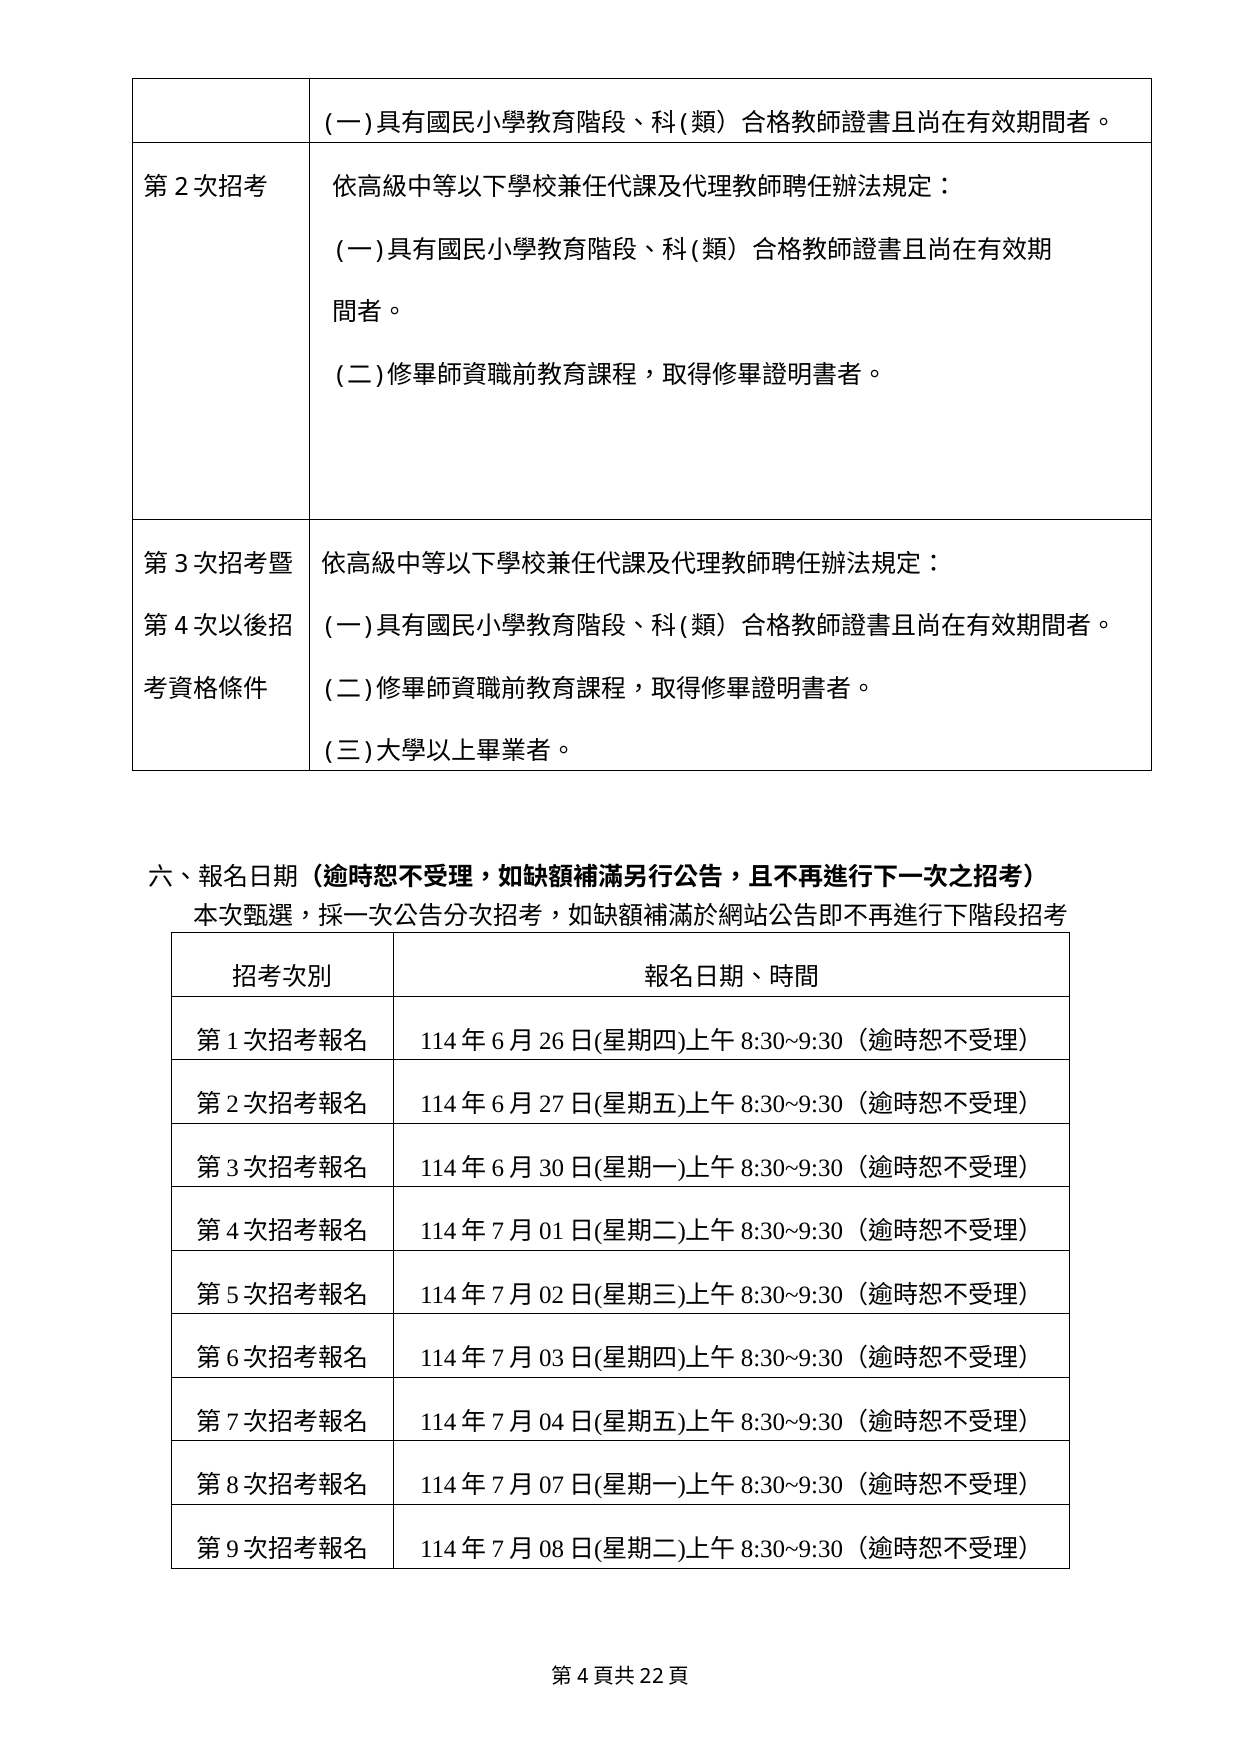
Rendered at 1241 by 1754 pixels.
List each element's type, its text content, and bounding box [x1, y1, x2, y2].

text 本次甄選，採一次公告分次招考，如缺額補滿於網站公告即不再進行下階段招考 [193, 896, 1122, 932]
table_cell 114年6月30日(星期一)上午8:30~9:30（逾時恕不受理） [394, 1124, 1069, 1186]
table_header 招考次別 [172, 933, 393, 996]
table_cell 114年7月03日(星期四)上午8:30~9:30（逾時恕不受理） [394, 1314, 1069, 1377]
table_header 報名日期、時間 [394, 933, 1069, 996]
table_cell [310, 143, 1151, 519]
table_header (一)具有國民小學教育階段、科(類）合格教師證書且尚在有效期間者。 [310, 79, 1151, 142]
table_cell 第2次招考報名 [172, 1060, 393, 1123]
table_cell 114年7月04日(星期五)上午8:30~9:30（逾時恕不受理） [394, 1378, 1069, 1440]
table_cell 114年6月26日(星期四)上午8:30~9:30（逾時恕不受理） [394, 997, 1069, 1059]
table_cell 第3次招考暨第4次以後招考資格條件 [133, 520, 309, 770]
table_header 依高級中等以下學校兼任代課及代理教師聘任辦法規定： (一)具有國民小學教育階段、科(類）合格教師證書且尚在有效期間者。 (二)修畢師資職前教育課程，取得修畢證明書者。 [322, 144, 1065, 456]
table_cell 114年7月08日(星期二)上午8:30~9:30（逾時恕不受理） [394, 1505, 1069, 1567]
table_cell 第2次招考 [133, 143, 309, 519]
table_cell 第5次招考報名 [172, 1251, 393, 1313]
table_cell 第3次招考報名 [172, 1124, 393, 1186]
table_cell 第8次招考報名 [172, 1441, 393, 1504]
table_cell 第4次招考報名 [172, 1187, 393, 1250]
table_cell 依高級中等以下學校兼任代課及代理教師聘任辦法規定： (一)具有國民小學教育階段、科(類）合格教師證書且尚在有效期間者。 (二)修畢師資職前教育課程，取得修畢證明書者。 (三)大學以上畢業者。 [310, 520, 1151, 770]
table_cell 第7次招考報名 [172, 1378, 393, 1440]
table_header [133, 79, 309, 142]
table_cell 第9次招考報名 [172, 1505, 393, 1567]
table_cell 114年7月02日(星期三)上午8:30~9:30（逾時恕不受理） [394, 1251, 1069, 1313]
table_cell 114年7月07日(星期一)上午8:30~9:30（逾時恕不受理） [394, 1441, 1069, 1504]
text 六、報名日期（逾時恕不受理，如缺額補滿另行公告，且不再進行下一次之招考） [148, 833, 1122, 896]
table_cell 114年7月01日(星期二)上午8:30~9:30（逾時恕不受理） [394, 1187, 1069, 1250]
table_cell 第1次招考報名 [172, 997, 393, 1059]
table_cell 第6次招考報名 [172, 1314, 393, 1377]
table_cell 114年6月27日(星期五)上午8:30~9:30（逾時恕不受理） [394, 1060, 1069, 1123]
